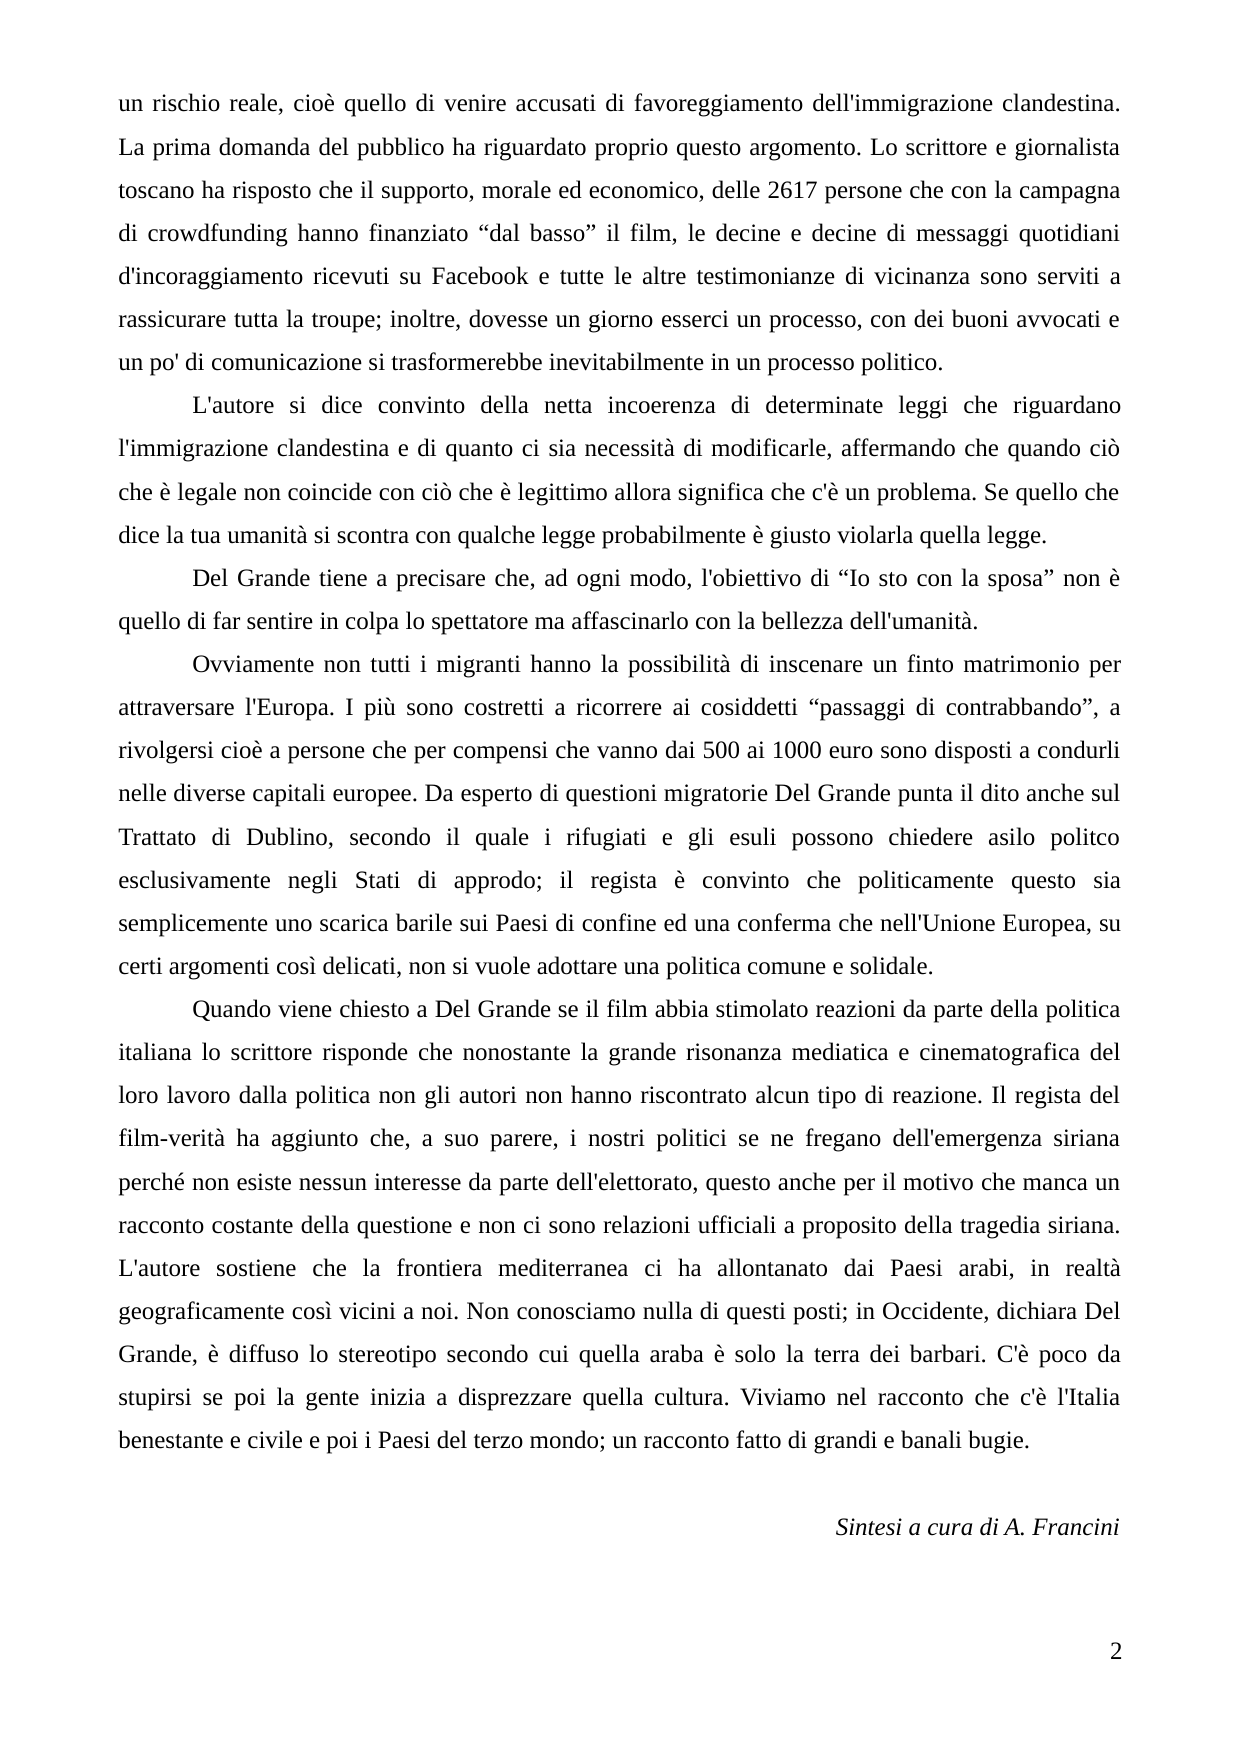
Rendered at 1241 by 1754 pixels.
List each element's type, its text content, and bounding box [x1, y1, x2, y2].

text Quando viene chiesto a Del Grande se il film abbia stimolato reazioni da parte della politica italiana lo scrittore risponde che nonostante la grande risonanza mediatica e cinematografica del loro lavoro dalla politica non gli autori non hanno riscontrato alcun tipo di reazione. Il regista del film-verità ha aggiunto che, a suo parere, i nostri politici se ne fregano dell'emergenza siriana perché non esiste nessun interesse da parte dell'elettorato, questo anche per il motivo che manca un racconto costante della questione e non ci sono relazioni ufficiali a proposito della tragedia siriana. L'autore sostiene che la frontiera mediterranea ci ha allontanato dai Paesi arabi, in realtà geograficamente così vicini a noi. Non conosciamo nulla di questi posti; in Occidente, dichiara Del Grande, è diffuso lo stereotipo secondo cui quella araba è solo la terra dei barbari. C'è poco da stupirsi se poi la gente inizia a disprezzare quella cultura. Viviamo nel racconto che c'è l'Italia benestante e civile e poi i Paesi del terzo mondo; un racconto fatto di grandi e banali bugie. [118, 994, 1122, 1454]
text Sintesi a cura di A. Francini [118, 1512, 1122, 1540]
text Del Grande tiene a precisare che, ad ogni modo, l'obiettivo di “Io sto con la sposa” non è quello di far sentire in colpa lo spettatore ma affascinarlo con la bellezza dell'umanità. [118, 563, 1122, 635]
text L'autore si dice convinto della netta incoerenza di determinate leggi che riguardano l'immigrazione clandestina e di quanto ci sia necessità di modificarle, affermando che quando ciò che è legale non coincide con ciò che è legittimo allora significa che c'è un problema. Se quello che dice la tua umanità si scontra con qualche legge probabilmente è giusto violarla quella legge. [118, 390, 1122, 548]
text Ovviamente non tutti i migranti hanno la possibilità di inscenare un finto matrimonio per attraversare l'Europa. I più sono costretti a ricorrere ai cosiddetti “passaggi di contrabbando”, a rivolgersi cioè a persone che per compensi che vanno dai 500 ai 1000 euro sono disposti a condurli nelle diverse capitali europee. Da esperto di questioni migratorie Del Grande punta il dito anche sul Trattato di Dublino, secondo il quale i rifugiati e gli esuli possono chiedere asilo politco esclusivamente negli Stati di approdo; il regista è convinto che politicamente questo sia semplicemente uno scarica barile sui Paesi di confine ed una conferma che nell'Unione Europea, su certi argomenti così delicati, non si vuole adottare una politica comune e solidale. [118, 649, 1122, 980]
text un rischio reale, cioè quello di venire accusati di favoreggiamento dell'immigrazione clandestina. La prima domanda del pubblico ha riguardato proprio questo argomento. Lo scrittore e giornalista toscano ha risposto che il supporto, morale ed economico, delle 2617 persone che con la campagna di crowdfunding hanno finanziato “dal basso” il film, le decine e decine di messaggi quotidiani d'incoraggiamento ricevuti su Facebook e tutte le altre testimonianze di vicinanza sono serviti a rassicurare tutta la troupe; inoltre, dovesse un giorno esserci un processo, con dei buoni avvocati e un po' di comunicazione si trasformerebbe inevitabilmente in un processo politico. [118, 88, 1122, 376]
